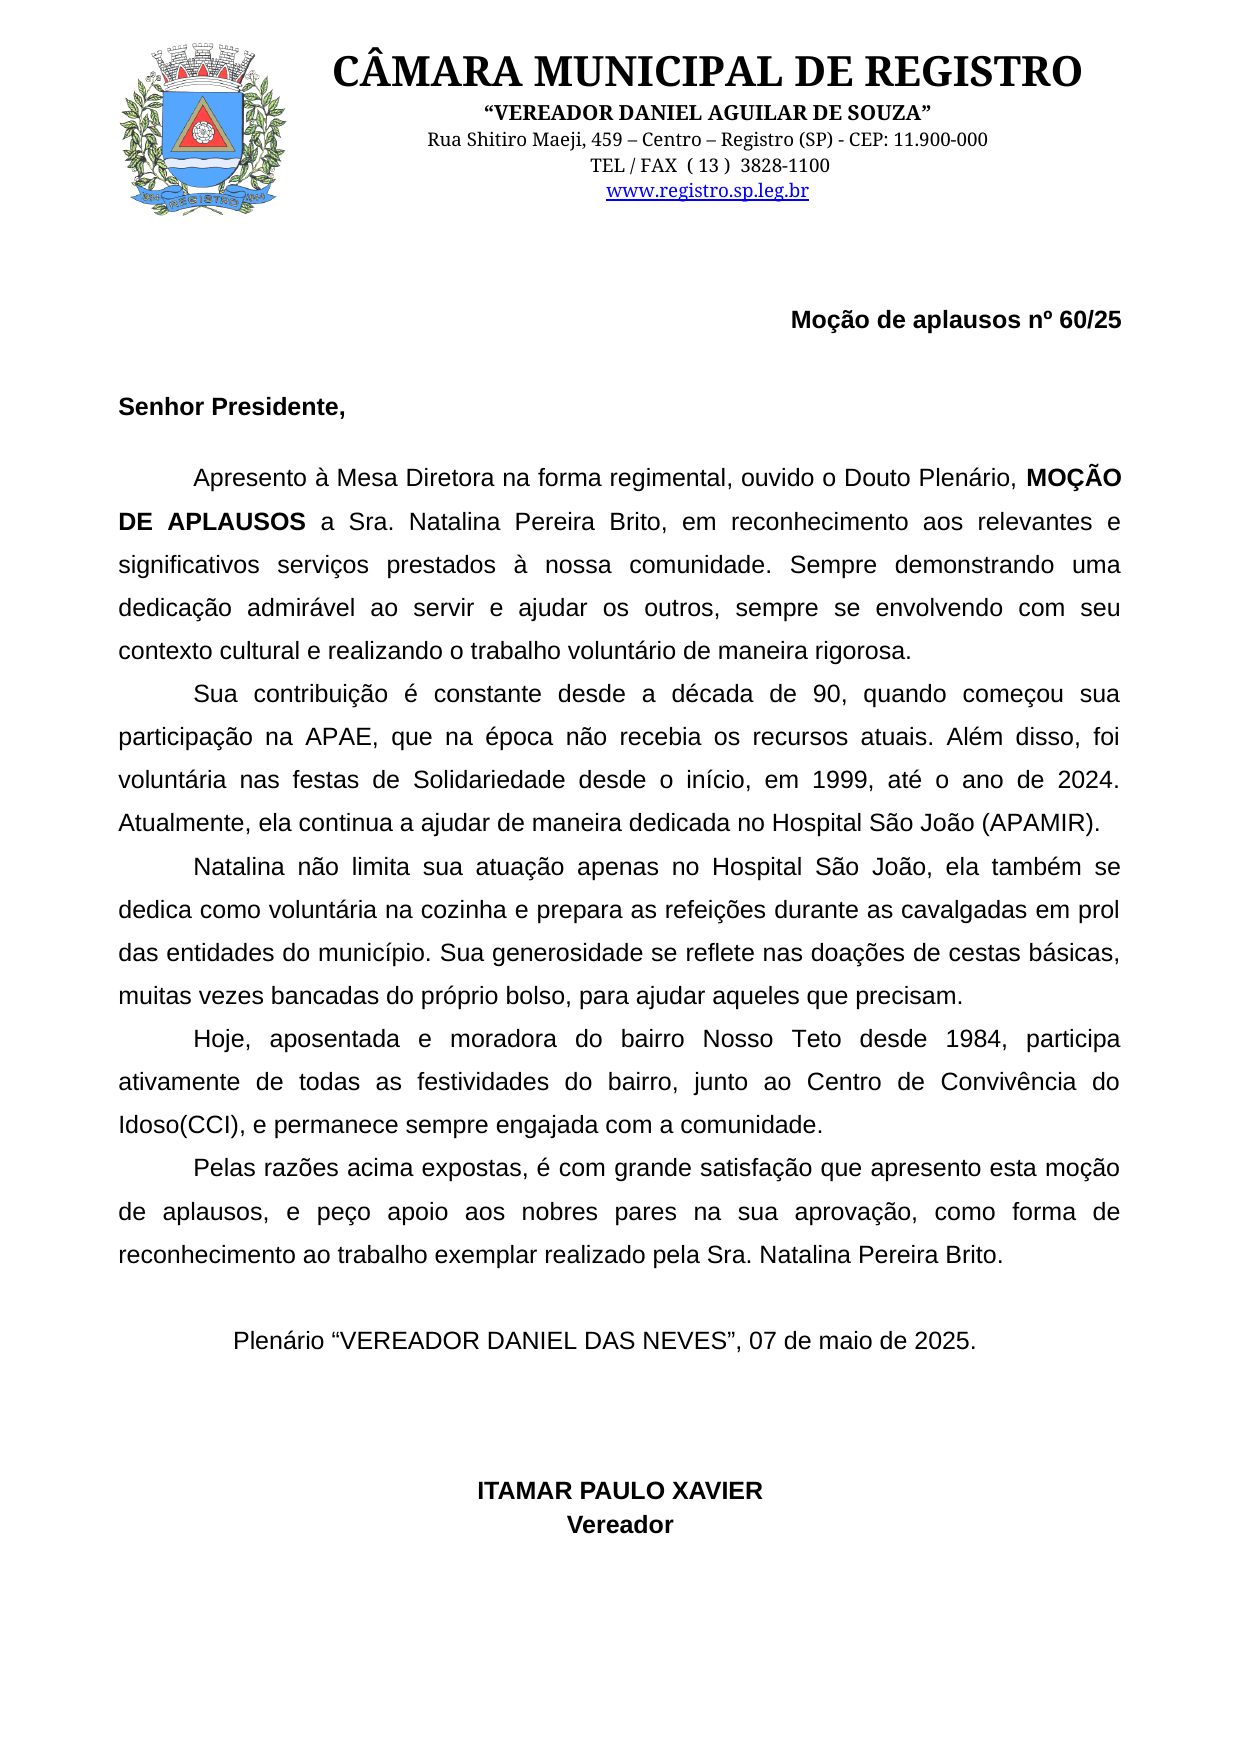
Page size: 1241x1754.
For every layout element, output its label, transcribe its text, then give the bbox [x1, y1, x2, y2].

text Vereador [118, 1510, 1122, 1539]
text Apresento à Mesa Diretora na forma regimental, ouvido o Douto Plenário, MOÇÃO DE APLAUSOS a Sra. Natalina Pereira Brito, em reconhecimento aos relevantes e significativos serviços prestados à nossa comunidade. Sempre demonstrando uma dedicação admirável ao servir e ajudar os outros, sempre se envolvendo com seu contexto cultural e realizando o trabalho voluntário de maneira rigorosa. [118, 463, 1122, 665]
text Senhor Presidente, [118, 392, 1122, 420]
text Hoje, aposentada e moradora do bairro Nosso Teto desde 1984, participa ativamente de todas as festividades do bairro, junto ao Centro de Convivência do Idoso(CCI), e permanece sempre engajada com a comunidade. [118, 1024, 1122, 1139]
text ITAMAR PAULO XAVIER [118, 1476, 1122, 1504]
text Moção de aplausos nº 60/25 [118, 305, 1122, 334]
text Natalina não limita sua atuação apenas no Hospital São João, ela também se dedica como voluntária na cozinha e prepara as refeições durante as cavalgadas em prol das entidades do município. Sua generosidade se reflete nas doações de cestas básicas, muitas vezes bancadas do próprio bolso, para ajudar aqueles que precisam. [118, 852, 1122, 1010]
text Plenário “VEREADOR DANIEL DAS NEVES”, 07 de maio de 2025. [88, 1326, 1122, 1355]
text Sua contribuição é constante desde a década de 90, quando começou sua participação na APAE, que na época não recebia os recursos atuais. Além disso, foi voluntária nas festas de Solidariedade desde o início, em 1999, até o ano de 2024. Atualmente, ela continua a ajudar de maneira dedicada no Hospital São João (APAMIR). [118, 679, 1122, 837]
text Pelas razões acima expostas, é com grande satisfação que apresento esta moção de aplausos, e peço apoio aos nobres pares na sua aprovação, como forma de reconhecimento ao trabalho exemplar realizado pela Sra. Natalina Pereira Brito. [118, 1153, 1122, 1268]
